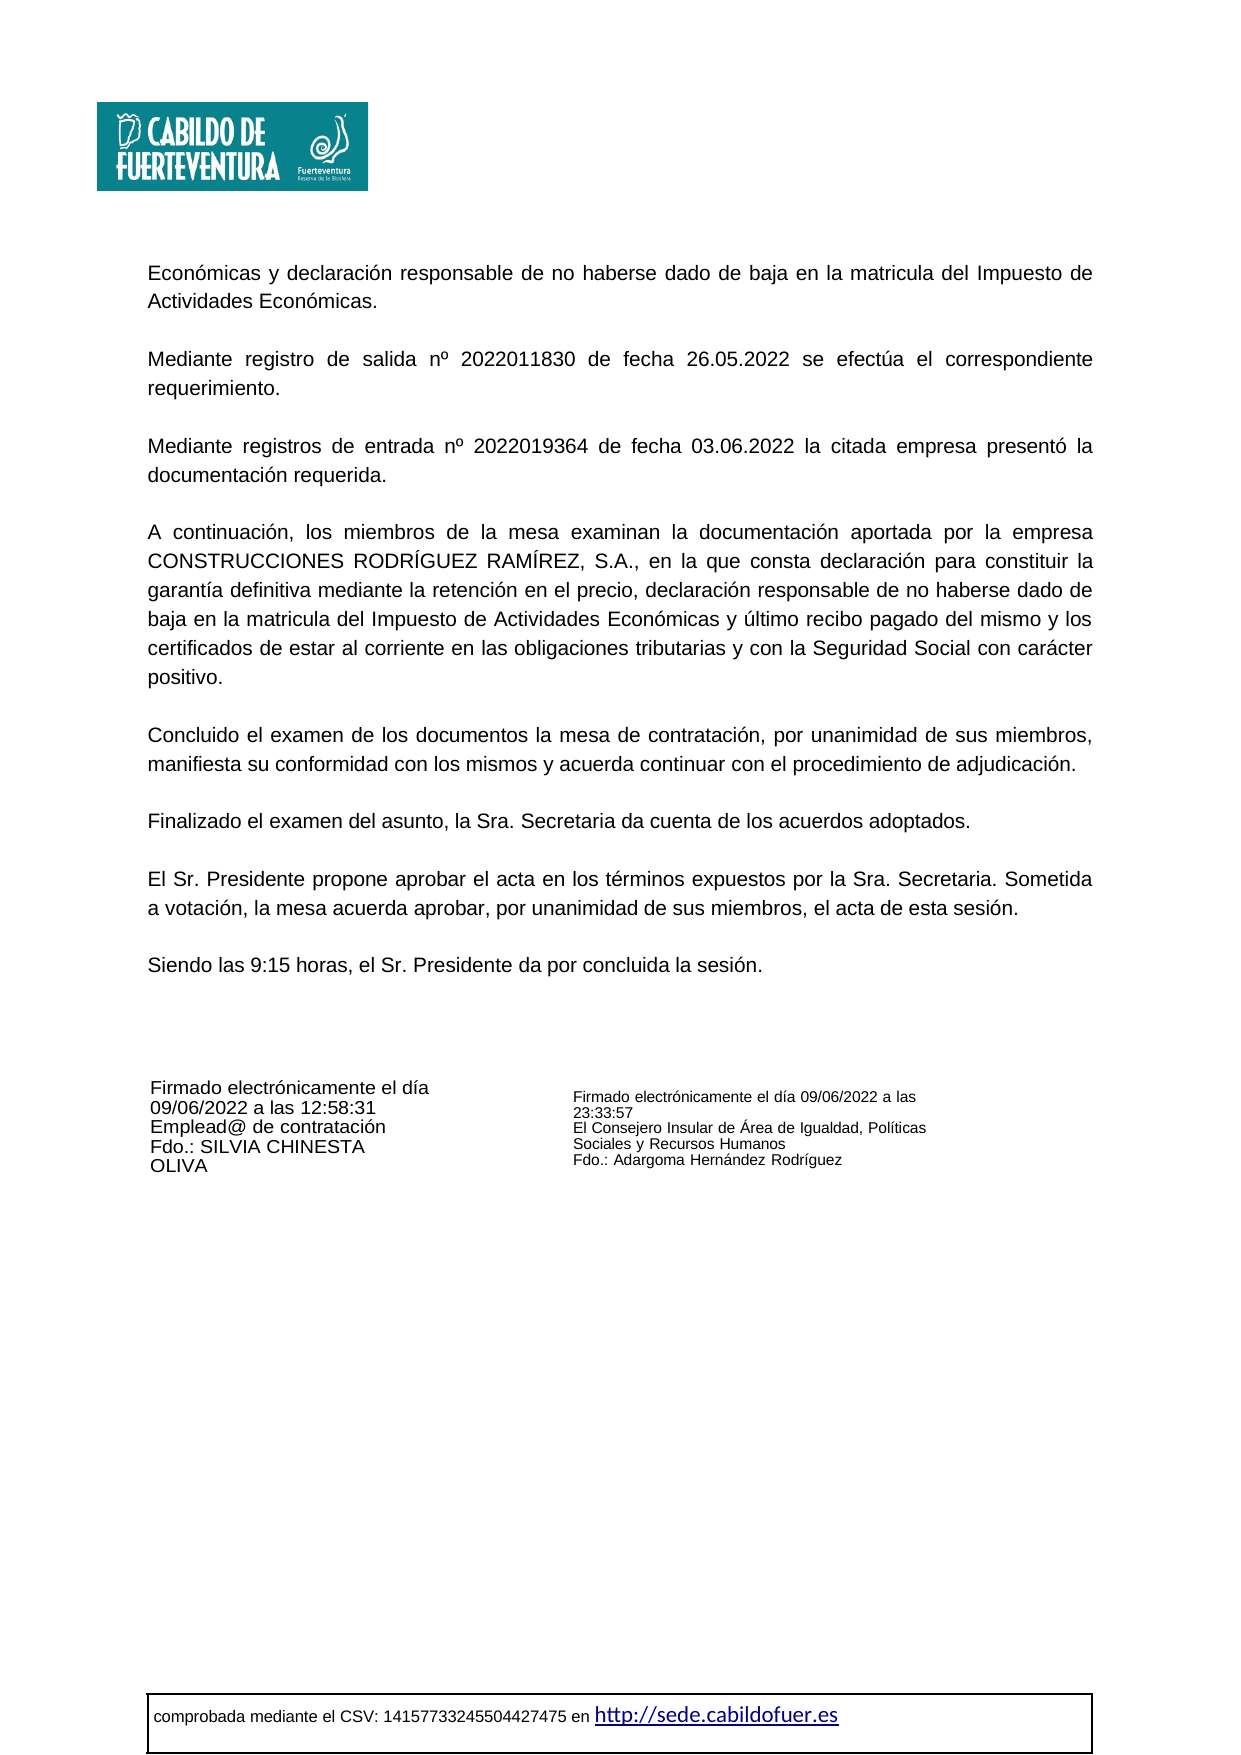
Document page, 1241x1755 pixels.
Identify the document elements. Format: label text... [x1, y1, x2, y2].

text El Consejero Insular de Área de Igualdad, Políticas Sociales y Recursos Humanos [573, 1121, 973, 1153]
text Mediante registros de entrada nº 2022019364 de fecha 03.06.2022 la citada empresa presentó la documentación requerida. [147, 433, 1093, 486]
text Económicas y declaración responsable de no haberse dado de baja en la matricula del Impuesto de Actividades Económicas. [147, 260, 1093, 313]
text Finalizado el examen del asunto, la Sra. Secretaria da cuenta de los acuerdos adoptados. [147, 809, 1107, 833]
text Mediante registro de salida nº 2022011830 de fecha 26.05.2022 se efectúa el correspondiente requerimiento. [147, 347, 1093, 400]
text Firmado electrónicamente el día 09/06/2022 a las 23:33:57 [573, 1090, 973, 1121]
text Firmado electrónicamente el día 09/06/2022 a las 12:58:31 [150, 1079, 429, 1118]
text A continuación, los miembros de la mesa examinan la documentación aportada por la empresa CONSTRUCCIONES RODRÍGUEZ RAMÍREZ, S.A., en la que consta declaración para constituir la garantía definitiva mediante la retención en el precio, declaración responsable de no haberse dado de baja en la matricula del Impuesto de Actividades Económicas y último recibo pagado del mismo y los certificados de estar al corriente en las obligaciones tributarias y con la Seguridad Social con carácter positivo. [147, 520, 1093, 689]
text Emplead@ de contratación Fdo.: SILVIA CHINESTA OLIVA [150, 1118, 428, 1177]
text Fdo.: Adargoma Hernández Rodríguez [573, 1153, 1107, 1169]
text El Sr. Presidente propone aprobar el acta en los términos expuestos por la Sra. Secretaria. Sometida a votación, la mesa acuerda aprobar, por unanimidad de sus miembros, el acta de esta sesión. [147, 866, 1093, 919]
text Siendo las 9:15 horas, el Sr. Presidente da por concluida la sesión. [147, 953, 1107, 977]
text Concluido el examen de los documentos la mesa de contratación, por unanimidad de sus miembros, manifiesta su conformidad con los mismos y acuerda continuar con el procedimiento de adjudicación. [147, 722, 1093, 775]
